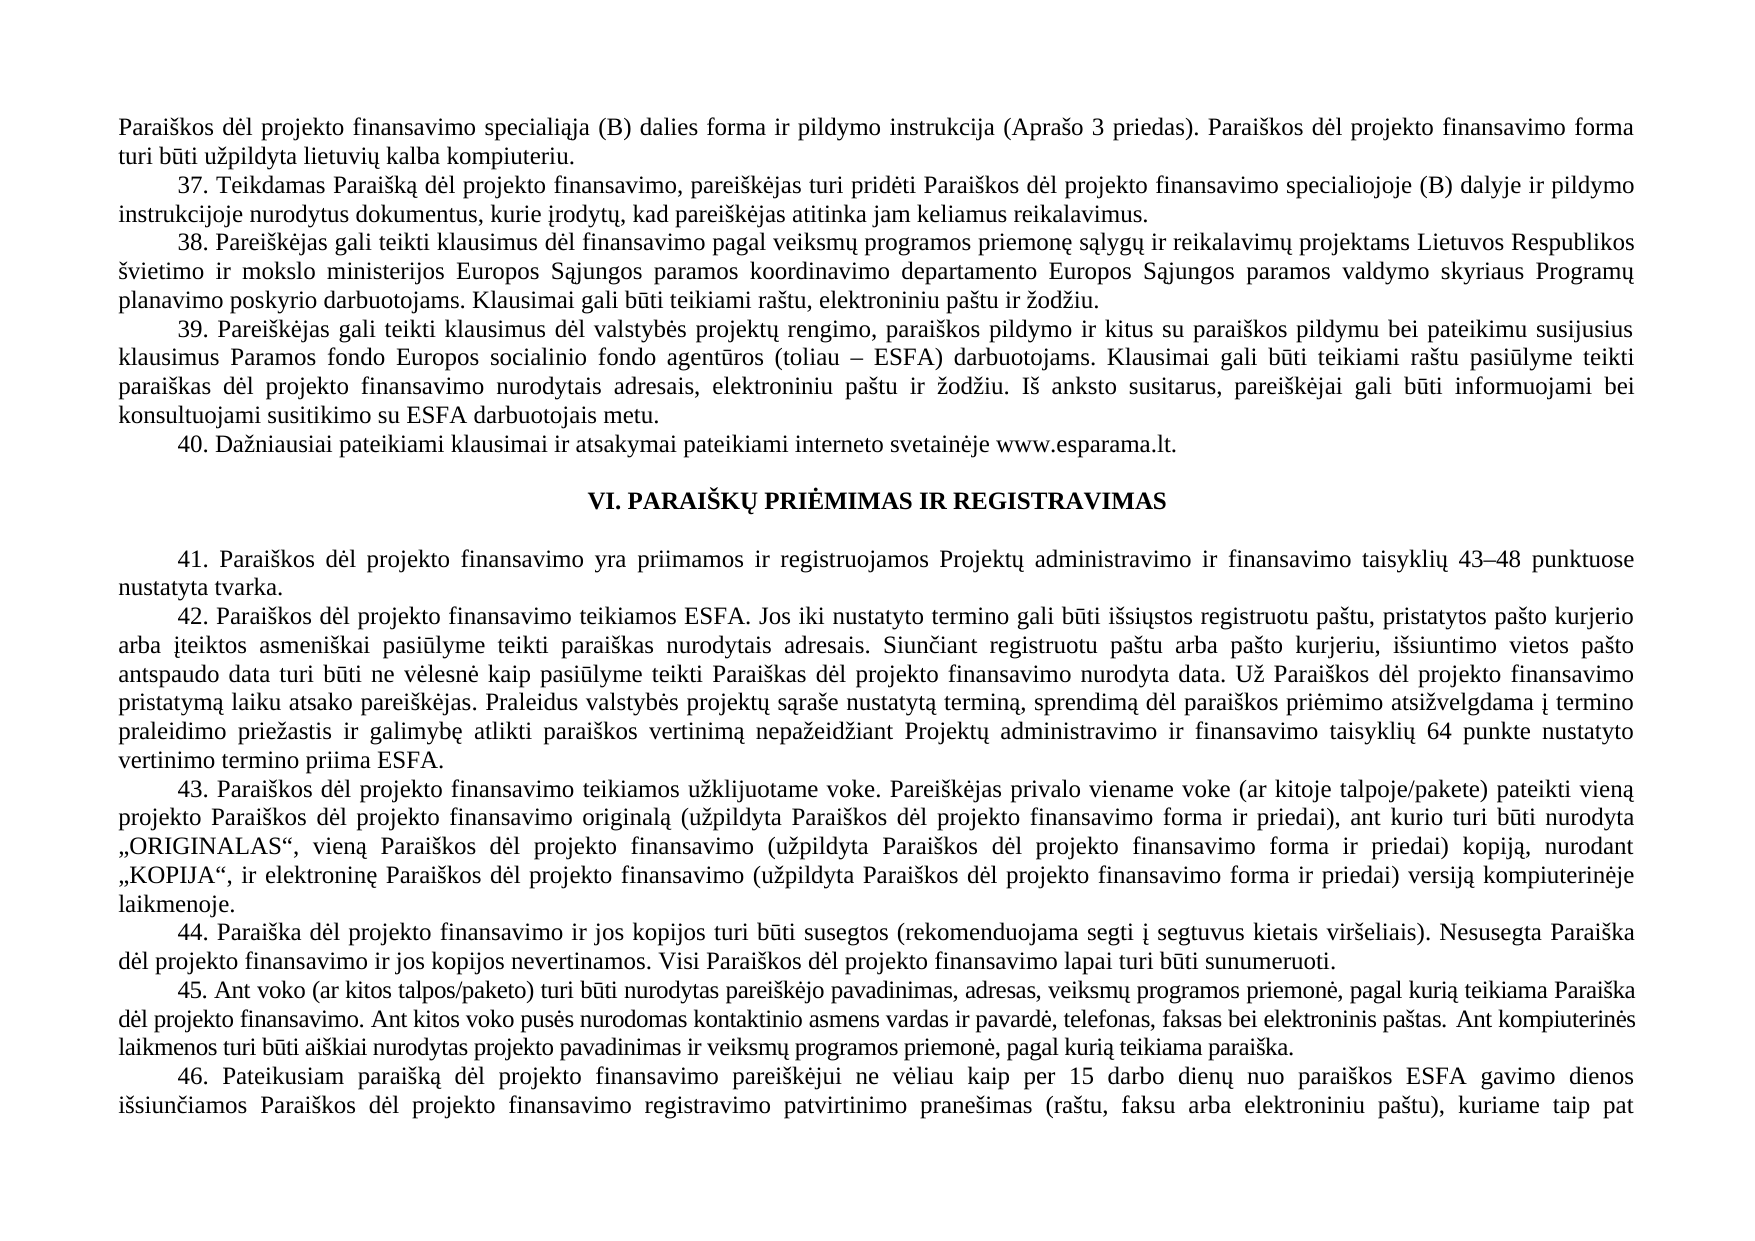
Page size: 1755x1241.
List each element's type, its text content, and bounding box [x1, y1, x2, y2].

text 38. Pareiškėjas gali teikti klausimus dėl finansavimo pagal veiksmų programos priemonę sąlygų ir reikalavimų projektams Lietuvos Respublikos švietimo ir mokslo ministerijos Europos Sąjungos paramos koordinavimo departamento Europos Sąjungos paramos valdymo skyriaus Programų planavimo poskyrio darbuotojams. Klausimai gali būti teikiami raštu, elektroniniu paštu ir žodžiu. [118, 227, 1636, 314]
text 44. Paraiška dėl projekto finansavimo ir jos kopijos turi būti susegtos (rekomenduojama segti į segtuvus kietais viršeliais). Nesusegta Paraiška dėl projekto finansavimo ir jos kopijos nevertinamos. Visi Paraiškos dėl projekto finansavimo lapai turi būti sunumeruoti. [118, 917, 1636, 975]
text Paraiškos dėl projekto finansavimo specialiąja (B) dalies forma ir pildymo instrukcija (Aprašo 3 priedas). Paraiškos dėl projekto finansavimo forma turi būti užpildyta lietuvių kalba kompiuteriu. [118, 112, 1636, 170]
text 41. Paraiškos dėl projekto finansavimo yra priimamos ir registruojamos Projektų administravimo ir finansavimo taisyklių 43–48 punktuose nustatyta tvarka. [118, 544, 1636, 601]
text VI. PARAIŠKŲ PRIĖMIMAS IR REGISTRAVIMAS [118, 486, 1636, 515]
text 37. Teikdamas Paraišką dėl projekto finansavimo, pareiškėjas turi pridėti Paraiškos dėl projekto finansavimo specialiojoje (B) dalyje ir pildymo instrukcijoje nurodytus dokumentus, kurie įrodytų, kad pareiškėjas atitinka jam keliamus reikalavimus. [118, 170, 1636, 227]
text 42. Paraiškos dėl projekto finansavimo teikiamos ESFA. Jos iki nustatyto termino gali būti išsiųstos registruotu paštu, pristatytos pašto kurjerio arba įteiktos asmeniškai pasiūlyme teikti paraiškas nurodytais adresais. Siunčiant registruotu paštu arba pašto kurjeriu, išsiuntimo vietos pašto antspaudo data turi būti ne vėlesnė kaip pasiūlyme teikti Paraiškas dėl projekto finansavimo nurodyta data. Už Paraiškos dėl projekto finansavimo pristatymą laiku atsako pareiškėjas. Praleidus valstybės projektų sąraše nustatytą terminą, sprendimą dėl paraiškos priėmimo atsižvelgdama į termino praleidimo priežastis ir galimybę atlikti paraiškos vertinimą nepažeidžiant Projektų administravimo ir finansavimo taisyklių 64 punkte nustatyto vertinimo termino priima ESFA. [118, 601, 1636, 774]
text 39. Pareiškėjas gali teikti klausimus dėl valstybės projektų rengimo, paraiškos pildymo ir kitus su paraiškos pildymu bei pateikimu susijusius klausimus Paramos fondo Europos socialinio fondo agentūros (toliau – ESFA) darbuotojams. Klausimai gali būti teikiami raštu pasiūlyme teikti paraiškas dėl projekto finansavimo nurodytais adresais, elektroniniu paštu ir žodžiu. Iš anksto susitarus, pareiškėjai gali būti informuojami bei konsultuojami susitikimo su ESFA darbuotojais metu. [118, 314, 1636, 429]
text 46. Pateikusiam paraišką dėl projekto finansavimo pareiškėjui ne vėliau kaip per 15 darbo dienų nuo paraiškos ESFA gavimo dienos išsiunčiamos Paraiškos dėl projekto finansavimo registravimo patvirtinimo pranešimas (raštu, faksu arba elektroniniu paštu), kuriame taip pat [118, 1061, 1636, 1119]
text 40. Dažniausiai pateikiami klausimai ir atsakymai pateikiami interneto svetainėje www.esparama.lt. [118, 429, 1636, 457]
text 45. Ant voko (ar kitos talpos/paketo) turi būti nurodytas pareiškėjo pavadinimas, adresas, veiksmų programos priemonė, pagal kurią teikiama Paraiška dėl projekto finansavimo. Ant kitos voko pusės nurodomas kontaktinio asmens vardas ir pavardė, telefonas, faksas bei elektroninis paštas. Ant kompiuterinės laikmenos turi būti aiškiai nurodytas projekto pavadinimas ir veiksmų programos priemonė, pagal kurią teikiama paraiška. [118, 975, 1636, 1061]
text 43. Paraiškos dėl projekto finansavimo teikiamos užklijuotame voke. Pareiškėjas privalo viename voke (ar kitoje talpoje/pakete) pateikti vieną projekto Paraiškos dėl projekto finansavimo originalą (užpildyta Paraiškos dėl projekto finansavimo forma ir priedai), ant kurio turi būti nurodyta „ORIGINALAS“, vieną Paraiškos dėl projekto finansavimo (užpildyta Paraiškos dėl projekto finansavimo forma ir priedai) kopiją, nurodant „KOPIJA“, ir elektroninę Paraiškos dėl projekto finansavimo (užpildyta Paraiškos dėl projekto finansavimo forma ir priedai) versiją kompiuterinėje laikmenoje. [118, 774, 1636, 917]
